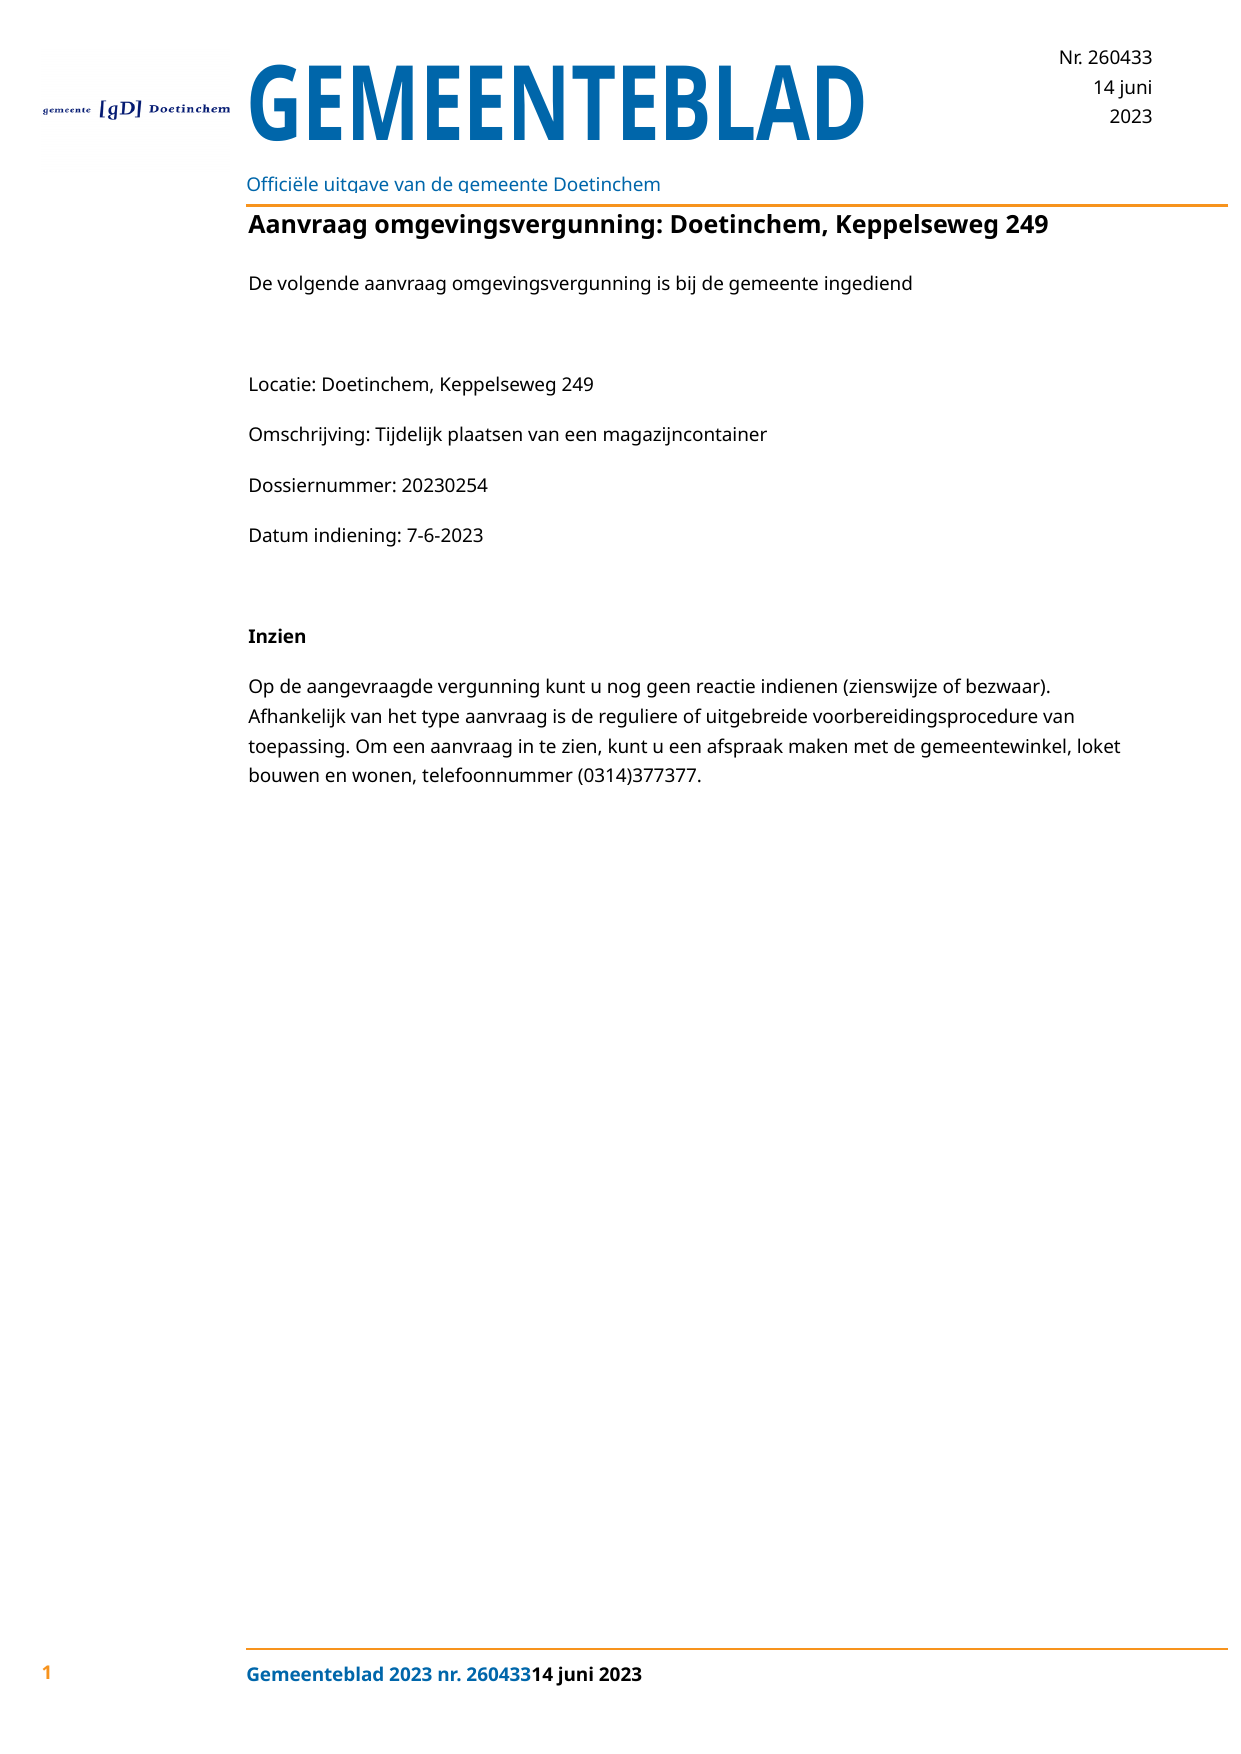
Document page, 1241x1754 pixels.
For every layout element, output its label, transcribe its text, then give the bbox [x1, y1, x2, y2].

text De volgende aanvraag omgevingsvergunning is bij de gemeente ingediend [248, 270, 1152, 296]
text Datum indiening: 7-6-2023 [248, 522, 1152, 548]
text Inzien [248, 623, 1152, 649]
text Aanvraag omgevingsvergunning: Doetinchem, Keppelseweg 249 [248, 207, 1152, 241]
text Omschrijving: Tijdelijk plaatsen van een magazijncontainer [248, 422, 1152, 447]
text Dossiernummer: 20230254 [248, 472, 1152, 498]
text Locatie: Doetinchem, Keppelseweg 249 [248, 371, 1152, 397]
text Op de aangevraagde vergunning kunt u nog geen reactie indienen (zienswijze of bezwaar). Afhankelijk van het type aanvraag is de reguliere of uitgebreide voorbereidingsprocedure van toepassing. Om een aanvraag in te zien, kunt u een afspraak maken met de gemeentewinkel, loket bouwen en wonen, telefoonnummer (0314)377377. [248, 674, 1152, 788]
picture [41, 47, 231, 172]
